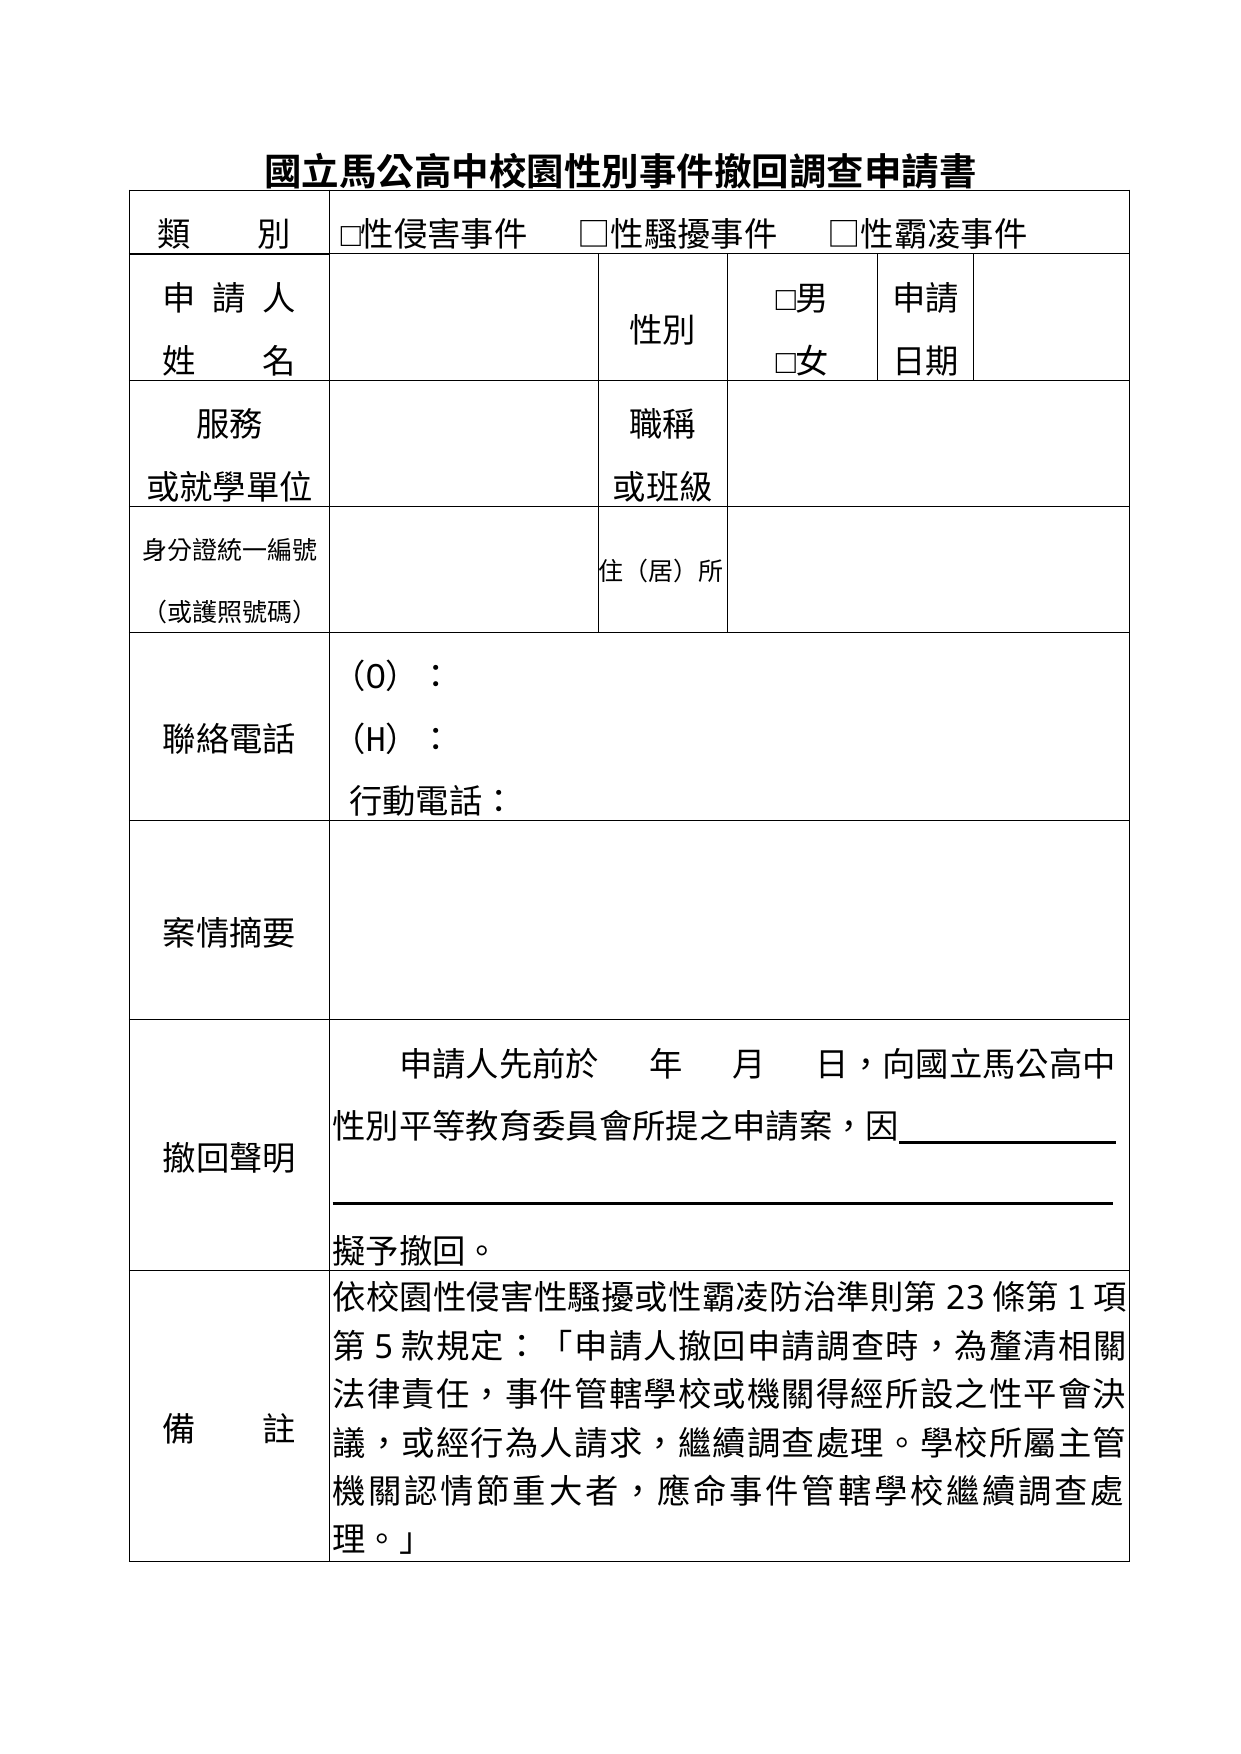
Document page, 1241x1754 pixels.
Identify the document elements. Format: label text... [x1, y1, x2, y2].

table_header □性侵害事件 □性騷擾事件 □性霸凌事件 [330, 191, 1129, 253]
table_cell 住（居）所 [599, 507, 727, 632]
table_cell 申 請 人 姓 名 [130, 255, 329, 379]
table_cell [728, 381, 1129, 506]
table_cell [974, 254, 1129, 379]
table_header 類 別 [130, 191, 329, 253]
table_cell 依校園性侵害性騷擾或性霸凌防治準則第23條第1項第5款規定：「申請人撤回申請調查時，為釐清相關法律責任，事件管轄學校或機關得經所設之性平會決議，或經行為人請求，繼續調查處理。學校所屬主管機關認情節重大者，應命事件管轄學校繼續調查處理。」 [330, 1271, 1129, 1561]
text 國立馬公高中校園性別事件撤回調查申請書 [118, 127, 1122, 189]
table_cell [728, 507, 1129, 632]
table_cell [330, 507, 598, 632]
table_cell 身分證統一編號（或護照號碼） [130, 507, 329, 632]
table_cell [330, 381, 598, 506]
table_cell 服務 或就學單位 [130, 381, 329, 506]
table_cell 職稱 或班級 [599, 381, 727, 506]
table_cell 聯絡電話 [130, 633, 329, 820]
table_cell （O）： （H）： 行動電話： [330, 633, 1129, 820]
table_cell 備 註 [130, 1271, 329, 1561]
table_cell □男 □女 [728, 254, 877, 379]
table_cell 案情摘要 [130, 821, 329, 1019]
table_cell [330, 254, 598, 379]
table_cell 申請日期 [878, 254, 973, 379]
table_cell 性別 [599, 254, 727, 379]
table_cell [330, 821, 1129, 1019]
table_cell 撤回聲明 [130, 1020, 329, 1270]
table_cell 申請人先前於 年 月 日，向國立馬公高中性別平等教育委員會所提之申請案，因 擬予撤回。 [330, 1020, 1129, 1270]
